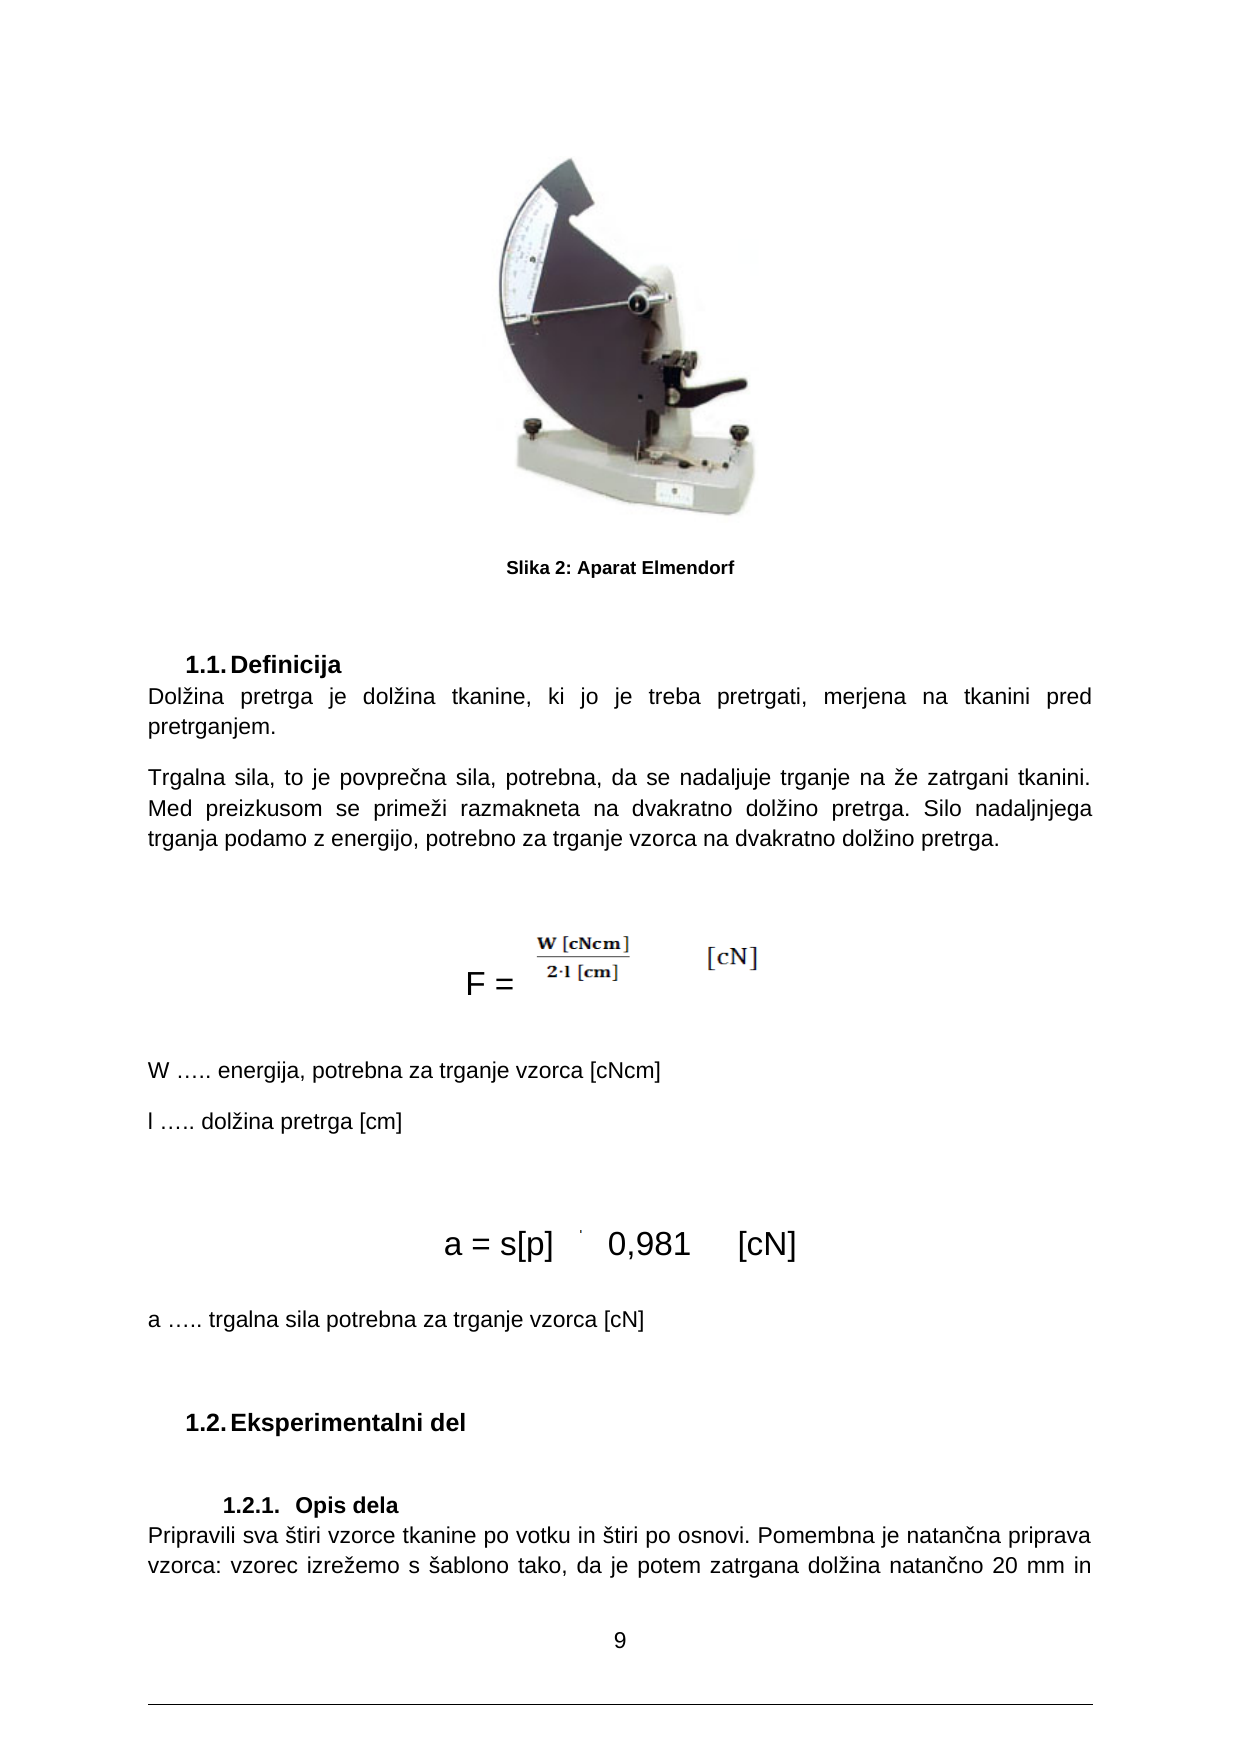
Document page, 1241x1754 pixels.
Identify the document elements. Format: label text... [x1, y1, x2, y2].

text a ….. trgalna sila potrebna za trganje vzorca [cN] [148, 1306, 1093, 1332]
text Dolžina pretrga je dolžina tkanine, ki jo je treba pretrgati, merjena na tkanini pred pretrganjem. [148, 683, 1093, 740]
text F = [148, 927, 1093, 1027]
subtitle Definicija [185, 650, 1093, 679]
text a = s[p] 0,981 [cN] [148, 1210, 1093, 1277]
subtitle Opis dela [223, 1492, 1093, 1518]
text W ….. energija, potrebna za trganje vzorca [cNcm] [148, 1057, 1093, 1083]
picture [530, 936, 759, 987]
text Slika 2: Aparat Elmendorf [148, 557, 1093, 578]
text Trgalna sila, to je povprečna sila, potrebna, da se nadaljuje trganje na že zatrgani tkanini. Med preizkusom se primeži razmakneta na dvakratno dolžino pretrga. Silo nadaljnjega trganja podamo z energijo, potrebno za trganje vzorca na dvakratno dolžino pretrga. [148, 764, 1093, 851]
text Pripravili sva štiri vzorce tkanine po votku in štiri po osnovi. Pomembna je natančna priprava vzorca: vzorec izrežemo s šablono tako, da je potem zatrgana dolžina natančno 20 mm in [148, 1522, 1093, 1579]
picture [482, 156, 759, 523]
text l ….. dolžina pretrga [cm] [148, 1108, 1093, 1134]
subtitle Eksperimentalni del [185, 1408, 1093, 1437]
